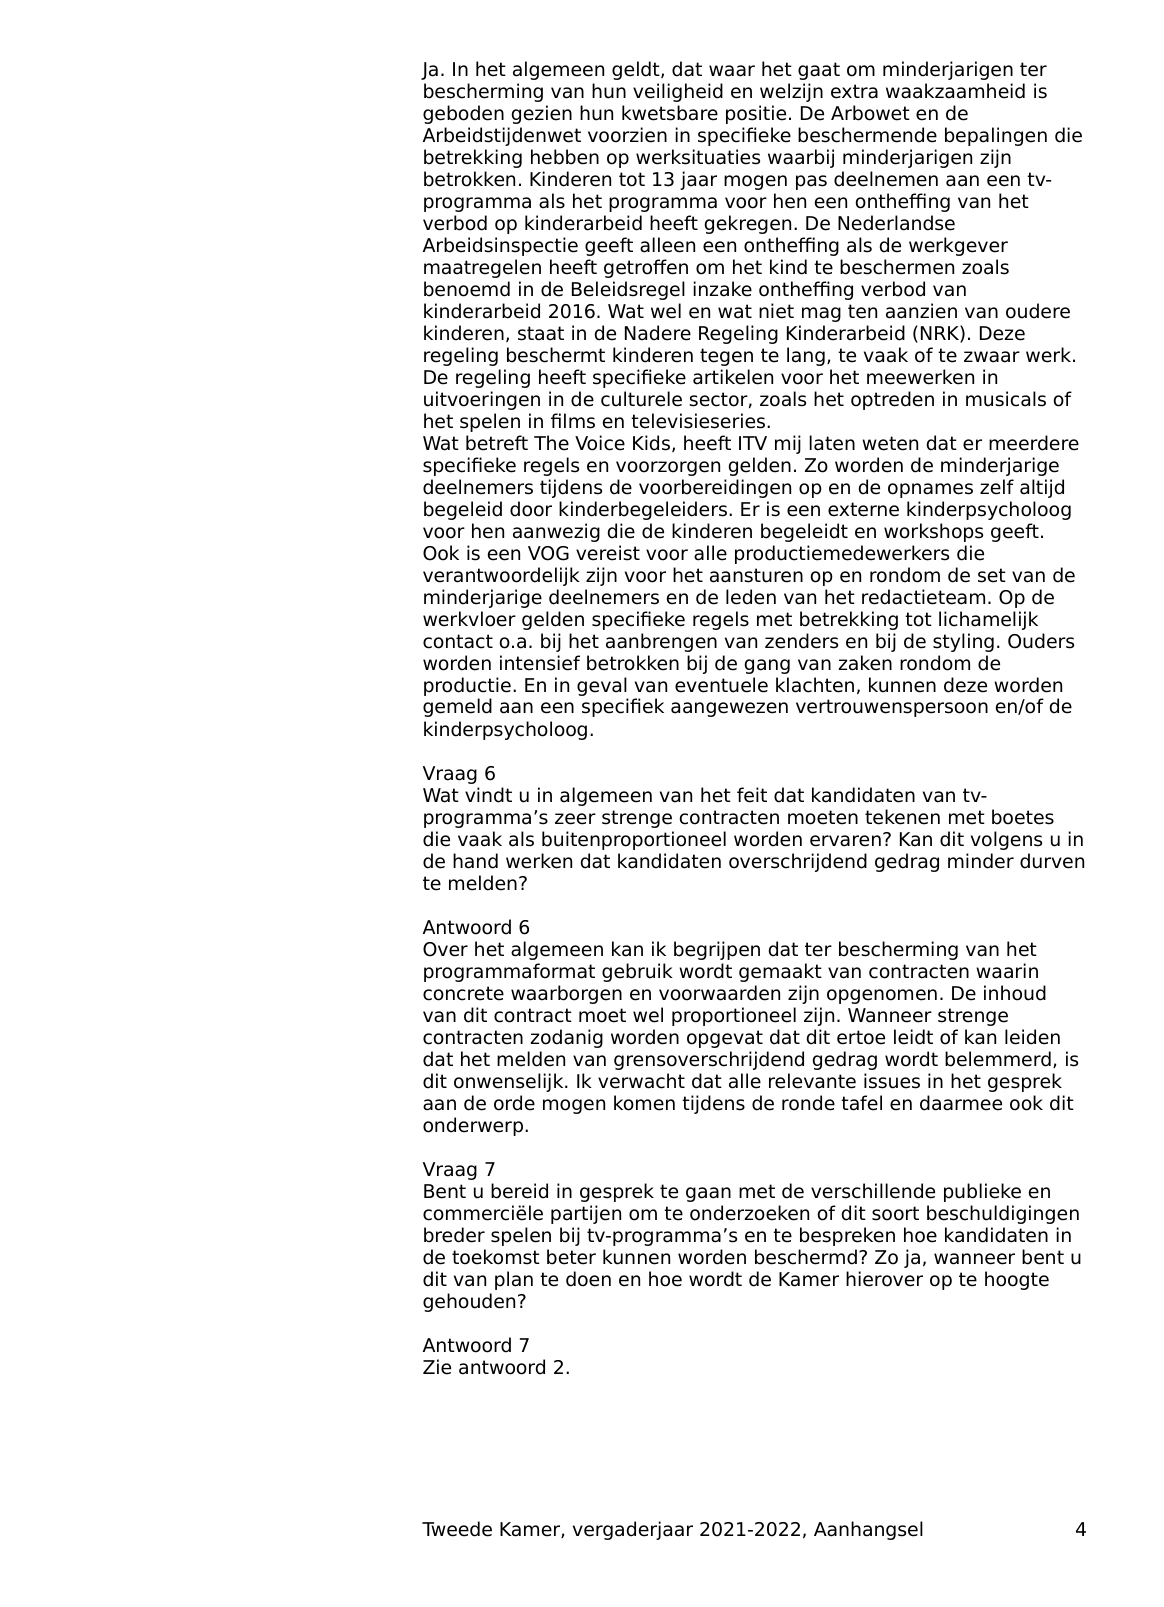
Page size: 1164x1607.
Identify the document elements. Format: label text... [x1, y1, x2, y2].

text Bent u bereid in gesprek te gaan met de verschillende publieke en commerciële partijen om te onderzoeken of dit soort beschuldigingen breder spelen bij tv-programma’s en te bespreken hoe kandidaten in de toekomst beter kunnen worden beschermd? Zo ja, wanneer bent u dit van plan te doen en hoe wordt de Kamer hierover op te hoogte gehouden? [422, 1181, 1087, 1312]
text Wat betreft The Voice Kids, heeft ITV mij laten weten dat er meerdere specifieke regels en voorzorgen gelden. Zo worden de minderjarige deelnemers tijdens de voorbereidingen op en de opnames zelf altijd begeleid door kinderbegeleiders. Er is een externe kinderpsycholoog voor hen aanwezig die de kinderen begeleidt en workshops geeft. Ook is een VOG vereist voor alle productiemedewerkers die verantwoordelijk zijn voor het aansturen op en rondom de set van de minderjarige deelnemers en de leden van het redactieteam. Op de werkvloer gelden specifieke regels met betrekking tot lichamelijk contact o.a. bij het aanbrengen van zenders en bij de styling. Ouders worden intensief betrokken bij de gang van zaken rondom de productie. En in geval van eventuele klachten, kunnen deze worden gemeld aan een specifiek aangewezen vertrouwenspersoon en/of de kinderpsycholoog. [422, 433, 1087, 740]
text Antwoord 6 [422, 917, 1087, 939]
text Ja. In het algemeen geldt, dat waar het gaat om minderjarigen ter bescherming van hun veiligheid en welzijn extra waakzaamheid is geboden gezien hun kwetsbare positie. De Arbowet en de Arbeidstijdenwet voorzien in specifieke beschermende bepalingen die betrekking hebben op werksituaties waarbij minderjarigen zijn betrokken. Kinderen tot 13 jaar mogen pas deelnemen aan een tv-programma als het programma voor hen een ontheffing van het verbod op kinderarbeid heeft gekregen. De Nederlandse Arbeidsinspectie geeft alleen een ontheffing als de werkgever maatregelen heeft getroffen om het kind te beschermen zoals benoemd in de Beleidsregel inzake ontheffing verbod van kinderarbeid 2016. Wat wel en wat niet mag ten aanzien van oudere kinderen, staat in de Nadere Regeling Kinderarbeid (NRK). Deze regeling beschermt kinderen tegen te lang, te vaak of te zwaar werk. De regeling heeft specifieke artikelen voor het meewerken in uitvoeringen in de culturele sector, zoals het optreden in musicals of het spelen in films en televisieseries. [422, 59, 1087, 433]
text Zie antwoord 2. [422, 1357, 1087, 1379]
text Antwoord 7 [422, 1335, 1087, 1357]
text Wat vindt u in algemeen van het feit dat kandidaten van tv-programma’s zeer strenge contracten moeten tekenen met boetes die vaak als buitenproportioneel worden ervaren? Kan dit volgens u in de hand werken dat kandidaten overschrijdend gedrag minder durven te melden? [422, 784, 1087, 894]
text Vraag 6 [422, 763, 1087, 784]
text Vraag 7 [422, 1159, 1087, 1181]
text Over het algemeen kan ik begrijpen dat ter bescherming van het programmaformat gebruik wordt gemaakt van contracten waarin concrete waarborgen en voorwaarden zijn opgenomen. De inhoud van dit contract moet wel proportioneel zijn. Wanneer strenge contracten zodanig worden opgevat dat dit ertoe leidt of kan leiden dat het melden van grensoverschrijdend gedrag wordt belemmerd, is dit onwenselijk. Ik verwacht dat alle relevante issues in het gesprek aan de orde mogen komen tijdens de ronde tafel en daarmee ook dit onderwerp. [422, 939, 1087, 1136]
